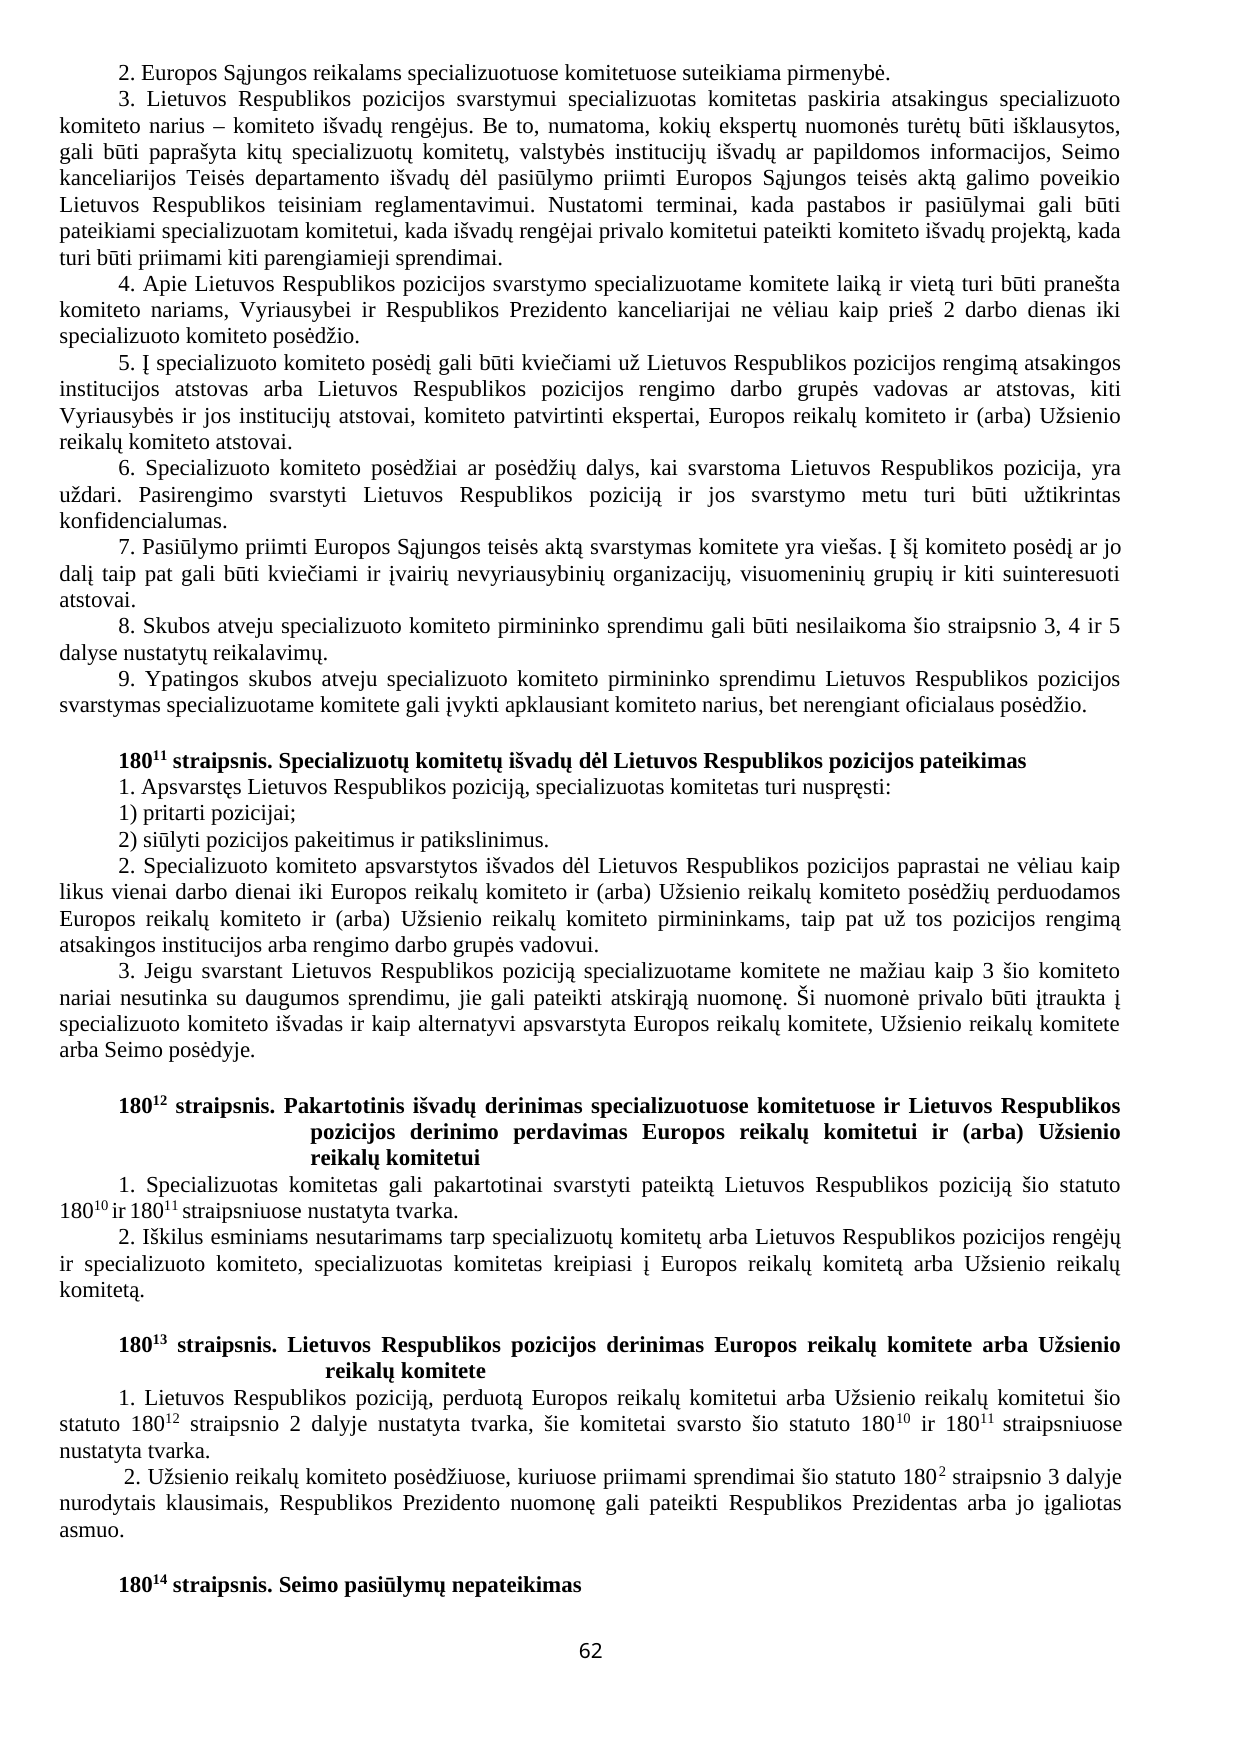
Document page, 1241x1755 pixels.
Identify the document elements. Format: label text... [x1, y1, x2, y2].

text 18011 straipsnis. Specializuotų komitetų išvadų dėl Lietuvos Respublikos pozicijos pateikimas [118, 747, 1122, 773]
text 2) siūlyti pozicijos pakeitimus ir patikslinimus. [59, 826, 1122, 852]
text 3. Lietuvos Respublikos pozicijos svarstymui specializuotas komitetas paskiria atsakingus specializuoto komiteto narius – komiteto išvadų rengėjus. Be to, numatoma, kokių ekspertų nuomonės turėtų būti išklausytos, gali būti paprašyta kitų specializuotų komitetų, valstybės institucijų išvadų ar papildomos informacijos, Seimo kanceliarijos Teisės departamento išvadų dėl pasiūlymo priimti Europos Sąjungos teisės aktą galimo poveikio Lietuvos Respublikos teisiniam reglamentavimui. Nustatomi terminai, kada pastabos ir pasiūlymai gali būti pateikiami specializuotam komitetui, kada išvadų rengėjai privalo komitetui pateikti komiteto išvadų projektą, kada turi būti priimami kiti parengiamieji sprendimai. [59, 85, 1122, 270]
text 9. Ypatingos skubos atveju specializuoto komiteto pirmininko sprendimu Lietuvos Respublikos pozicijos svarstymas specializuotame komitete gali įvykti apklausiant komiteto narius, bet nerengiant oficialaus posėdžio. [59, 665, 1122, 718]
text 6. Specializuoto komiteto posėdžiai ar posėdžių dalys, kai svarstoma Lietuvos Respublikos pozicija, yra uždari. Pasirengimo svarstyti Lietuvos Respublikos poziciją ir jos svarstymo metu turi būti užtikrintas konfidencialumas. [59, 454, 1122, 533]
text 1. Specializuotas komitetas gali pakartotinai svarstyti pateiktą Lietuvos Respublikos poziciją šio statuto 18010 ir 18011 straipsniuose nustatyta tvarka. [59, 1171, 1122, 1223]
text 3. Jeigu svarstant Lietuvos Respublikos poziciją specializuotame komitete ne mažiau kaip 3 šio komiteto nariai nesutinka su daugumos sprendimu, jie gali pateikti atskirąją nuomonę. Ši nuomonė privalo būti įtraukta į specializuoto komiteto išvadas ir kaip alternatyvi apsvarstyta Europos reikalų komitete, Užsienio reikalų komitete arba Seimo posėdyje. [59, 957, 1122, 1063]
text 2. Europos Sąjungos reikalams specializuotuose komitetuose suteikiama pirmenybė. [59, 59, 1122, 85]
text 5. Į specializuoto komiteto posėdį gali būti kviečiami už Lietuvos Respublikos pozicijos rengimą atsakingos institucijos atstovas arba Lietuvos Respublikos pozicijos rengimo darbo grupės vadovas ar atstovas, kiti Vyriausybės ir jos institucijų atstovai, komiteto patvirtinti ekspertai, Europos reikalų komiteto ir (arba) Užsienio reikalų komiteto atstovai. [59, 349, 1122, 454]
text 8. Skubos atveju specializuoto komiteto pirmininko sprendimu gali būti nesilaikoma šio straipsnio 3, 4 ir 5 dalyse nustatytų reikalavimų. [59, 612, 1122, 665]
text 2. Iškilus esminiams nesutarimams tarp specializuotų komitetų arba Lietuvos Respublikos pozicijos rengėjų ir specializuoto komiteto, specializuotas komitetas kreipiasi į Europos reikalų komitetą arba Užsienio reikalų komitetą. [59, 1223, 1122, 1302]
text 18014 straipsnis. Seimo pasiūlymų nepateikimas [59, 1571, 1122, 1597]
text 7. Pasiūlymo priimti Europos Sąjungos teisės aktą svarstymas komitete yra viešas. Į šį komiteto posėdį ar jo dalį taip pat gali būti kviečiami ir įvairių nevyriausybinių organizacijų, visuomeninių grupių ir kiti suinteresuoti atstovai. [59, 533, 1122, 612]
text 1. Lietuvos Respublikos poziciją, perduotą Europos reikalų komitetui arba Užsienio reikalų komitetui šio statuto 18012 straipsnio 2 dalyje nustatyta tvarka, šie komitetai svarsto šio statuto 18010 ir 18011 straipsniuose nustatyta tvarka. [59, 1384, 1122, 1463]
text 1. Apsvarstęs Lietuvos Respublikos poziciją, specializuotas komitetas turi nuspręsti: [59, 773, 1122, 799]
text 2. Užsienio reikalų komiteto posėdžiuose, kuriuose priimami sprendimai šio statuto 1802 straipsnio 3 dalyje nurodytais klausimais, Respublikos Prezidento nuomonę gali pateikti Respublikos Prezidentas arba jo įgaliotas asmuo. [59, 1463, 1122, 1542]
text 2. Specializuoto komiteto apsvarstytos išvados dėl Lietuvos Respublikos pozicijos paprastai ne vėliau kaip likus vienai darbo dienai iki Europos reikalų komiteto ir (arba) Užsienio reikalų komiteto posėdžių perduodamos Europos reikalų komiteto ir (arba) Užsienio reikalų komiteto pirmininkams, taip pat už tos pozicijos rengimą atsakingos institucijos arba rengimo darbo grupės vadovui. [59, 852, 1122, 957]
text 1) pritarti pozicijai; [59, 799, 1122, 826]
text 18013 straipsnis. Lietuvos Respublikos pozicijos derinimas Europos reikalų komitete arba Užsienio reikalų komitete [118, 1331, 1122, 1384]
text 18012 straipsnis. Pakartotinis išvadų derinimas specializuotuose komitetuose ir Lietuvos Respublikos pozicijos derinimo perdavimas Europos reikalų komitetui ir (arba) Užsienio reikalų komitetui [118, 1092, 1122, 1171]
text 4. Apie Lietuvos Respublikos pozicijos svarstymo specializuotame komitete laiką ir vietą turi būti pranešta komiteto nariams, Vyriausybei ir Respublikos Prezidento kanceliarijai ne vėliau kaip prieš 2 darbo dienas iki specializuoto komiteto posėdžio. [59, 270, 1122, 349]
